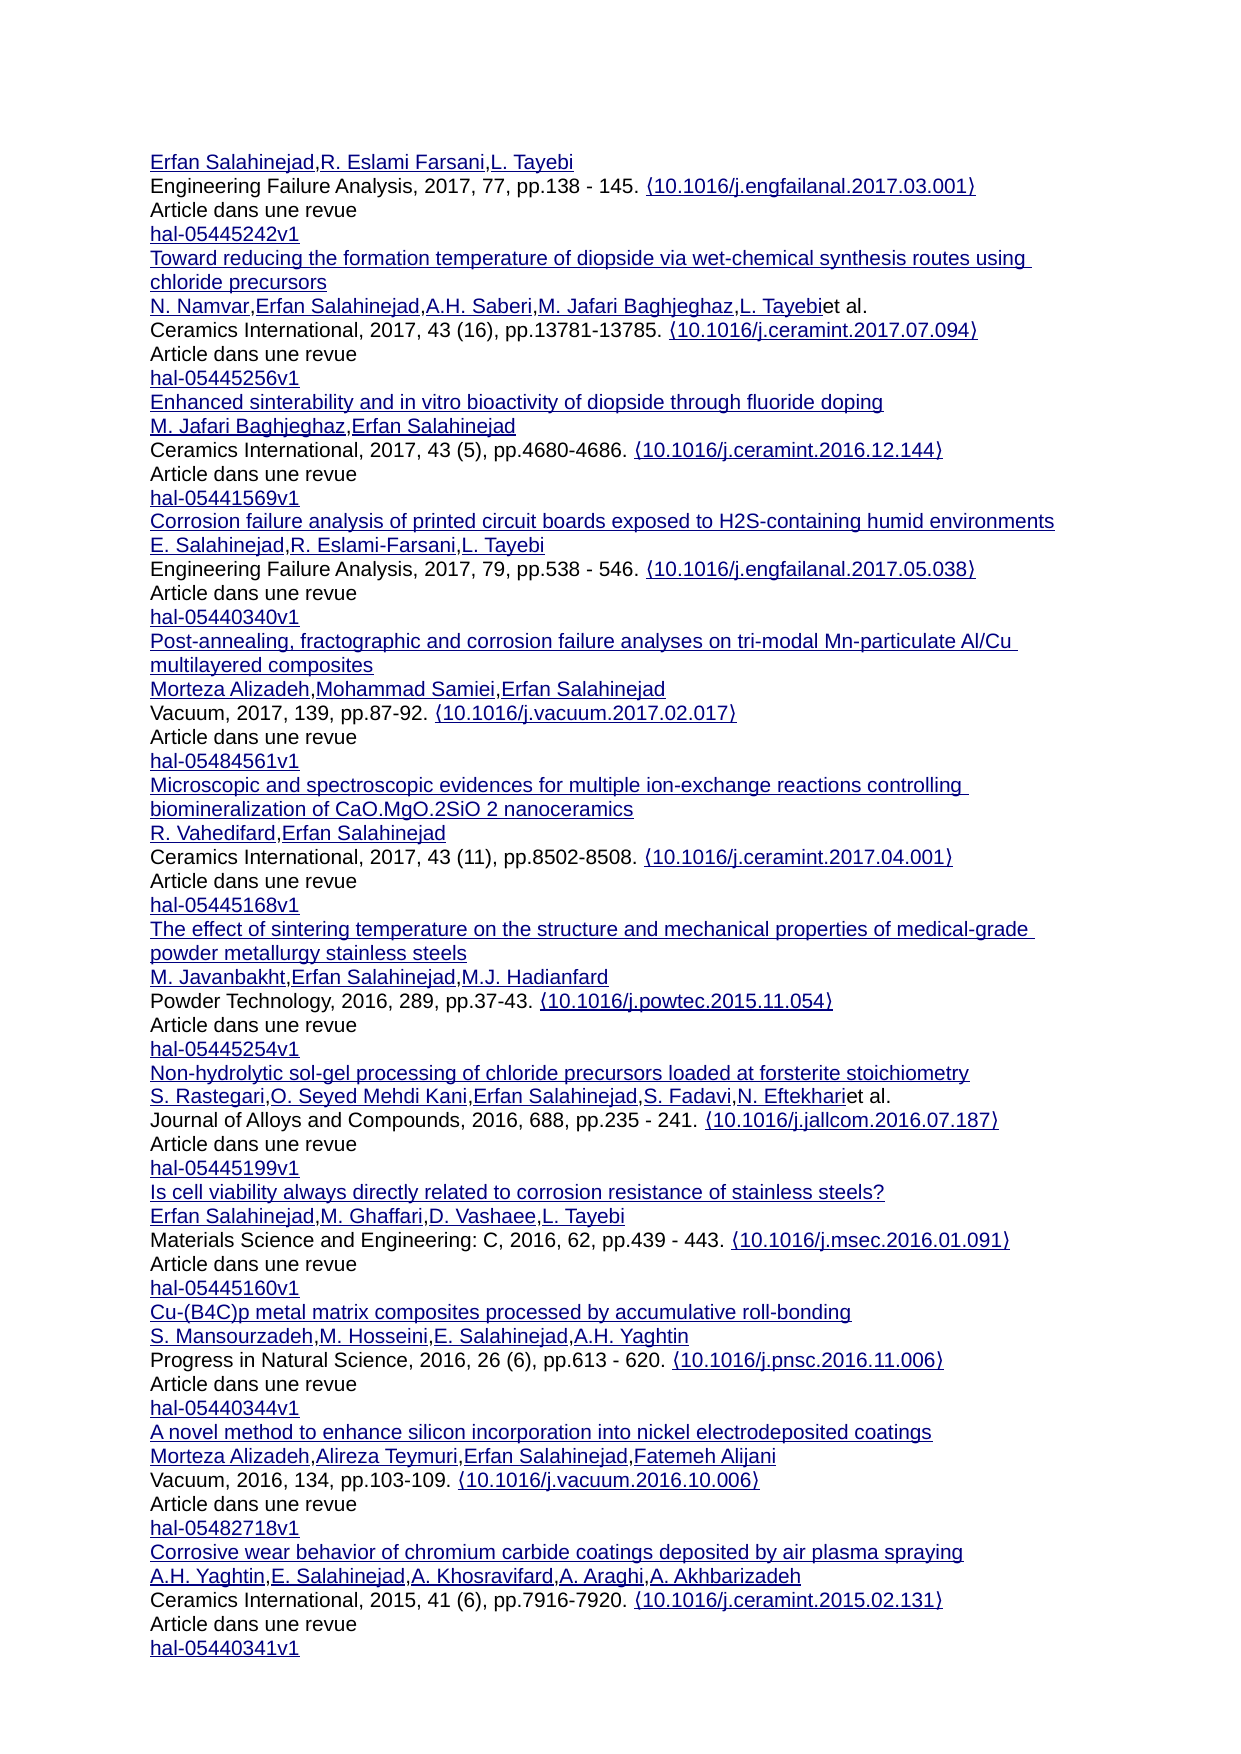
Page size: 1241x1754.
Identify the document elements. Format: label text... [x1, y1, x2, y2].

table_cell Is cell viability always directly related to corrosion resistance of stainless steels? Erfan Salahinejad,M. Ghaffari,D. Vashaee,L. Tayebi Materials Science and Engineering: C, 2016, 62, pp.439 - 443. ⟨10.1016/j.msec.2016.01.091⟩ Article dans une revue hal-05445160v1 [150, 1180, 1090, 1300]
table_cell Non-hydrolytic sol-gel processing of chloride precursors loaded at forsterite stoichiometry S. Rastegari,O. Seyed Mehdi Kani,Erfan Salahinejad,S. Fadavi,N. Eftekhariet al. Journal of Alloys and Compounds, 2016, 688, pp.235 - 241. ⟨10.1016/j.jallcom.2016.07.187⟩ Article dans une revue hal-05445199v1 [150, 1060, 1090, 1180]
table_cell The effect of sintering temperature on the structure and mechanical properties of medical-grade powder metallurgy stainless steels M. Javanbakht,Erfan Salahinejad,M.J. Hadianfard Powder Technology, 2016, 289, pp.37-43. ⟨10.1016/j.powtec.2015.11.054⟩ Article dans une revue hal-05445254v1 [150, 917, 1090, 1060]
table_cell A novel method to enhance silicon incorporation into nickel electrodeposited coatings Morteza Alizadeh,Alireza Teymuri,Erfan Salahinejad,Fatemeh Alijani Vacuum, 2016, 134, pp.103-109. ⟨10.1016/j.vacuum.2016.10.006⟩ Article dans une revue hal-05482718v1 [150, 1420, 1090, 1539]
table_cell Corrosive wear behavior of chromium carbide coatings deposited by air plasma spraying A.H. Yaghtin,E. Salahinejad,A. Khosravifard,A. Araghi,A. Akhbarizadeh Ceramics International, 2015, 41 (6), pp.7916-7920. ⟨10.1016/j.ceramint.2015.02.131⟩ Article dans une revue hal-05440341v1 [150, 1540, 1090, 1659]
table_cell Microscopic and spectroscopic evidences for multiple ion-exchange reactions controlling biomineralization of CaO.MgO.2SiO 2 nanoceramics R. Vahedifard,Erfan Salahinejad Ceramics International, 2017, 43 (11), pp.8502-8508. ⟨10.1016/j.ceramint.2017.04.001⟩ Article dans une revue hal-05445168v1 [150, 773, 1090, 917]
table_cell Erfan Salahinejad,R. Eslami Farsani,L. Tayebi Engineering Failure Analysis, 2017, 77, pp.138 - 145. ⟨10.1016/j.engfailanal.2017.03.001⟩ Article dans une revue hal-05445242v1 [150, 150, 1090, 246]
table_cell Toward reducing the formation temperature of diopside via wet-chemical synthesis routes using chloride precursors N. Namvar,Erfan Salahinejad,A.H. Saberi,M. Jafari Baghjeghaz,L. Tayebiet al. Ceramics International, 2017, 43 (16), pp.13781-13785. ⟨10.1016/j.ceramint.2017.07.094⟩ Article dans une revue hal-05445256v1 [150, 246, 1090, 389]
table_cell Post-annealing, fractographic and corrosion failure analyses on tri-modal Mn-particulate Al/Cu multilayered composites Morteza Alizadeh,Mohammad Samiei,Erfan Salahinejad Vacuum, 2017, 139, pp.87-92. ⟨10.1016/j.vacuum.2017.02.017⟩ Article dans une revue hal-05484561v1 [150, 629, 1090, 773]
table_cell Corrosion failure analysis of printed circuit boards exposed to H2S-containing humid environments E. Salahinejad,R. Eslami-Farsani,L. Tayebi Engineering Failure Analysis, 2017, 79, pp.538 - 546. ⟨10.1016/j.engfailanal.2017.05.038⟩ Article dans une revue hal-05440340v1 [150, 509, 1090, 629]
table_cell Cu-(B4C)p metal matrix composites processed by accumulative roll-bonding S. Mansourzadeh,M. Hosseini,E. Salahinejad,A.H. Yaghtin Progress in Natural Science, 2016, 26 (6), pp.613 - 620. ⟨10.1016/j.pnsc.2016.11.006⟩ Article dans une revue hal-05440344v1 [150, 1300, 1090, 1420]
table_cell Enhanced sinterability and in vitro bioactivity of diopside through fluoride doping M. Jafari Baghjeghaz,Erfan Salahinejad Ceramics International, 2017, 43 (5), pp.4680-4686. ⟨10.1016/j.ceramint.2016.12.144⟩ Article dans une revue hal-05441569v1 [150, 390, 1090, 509]
